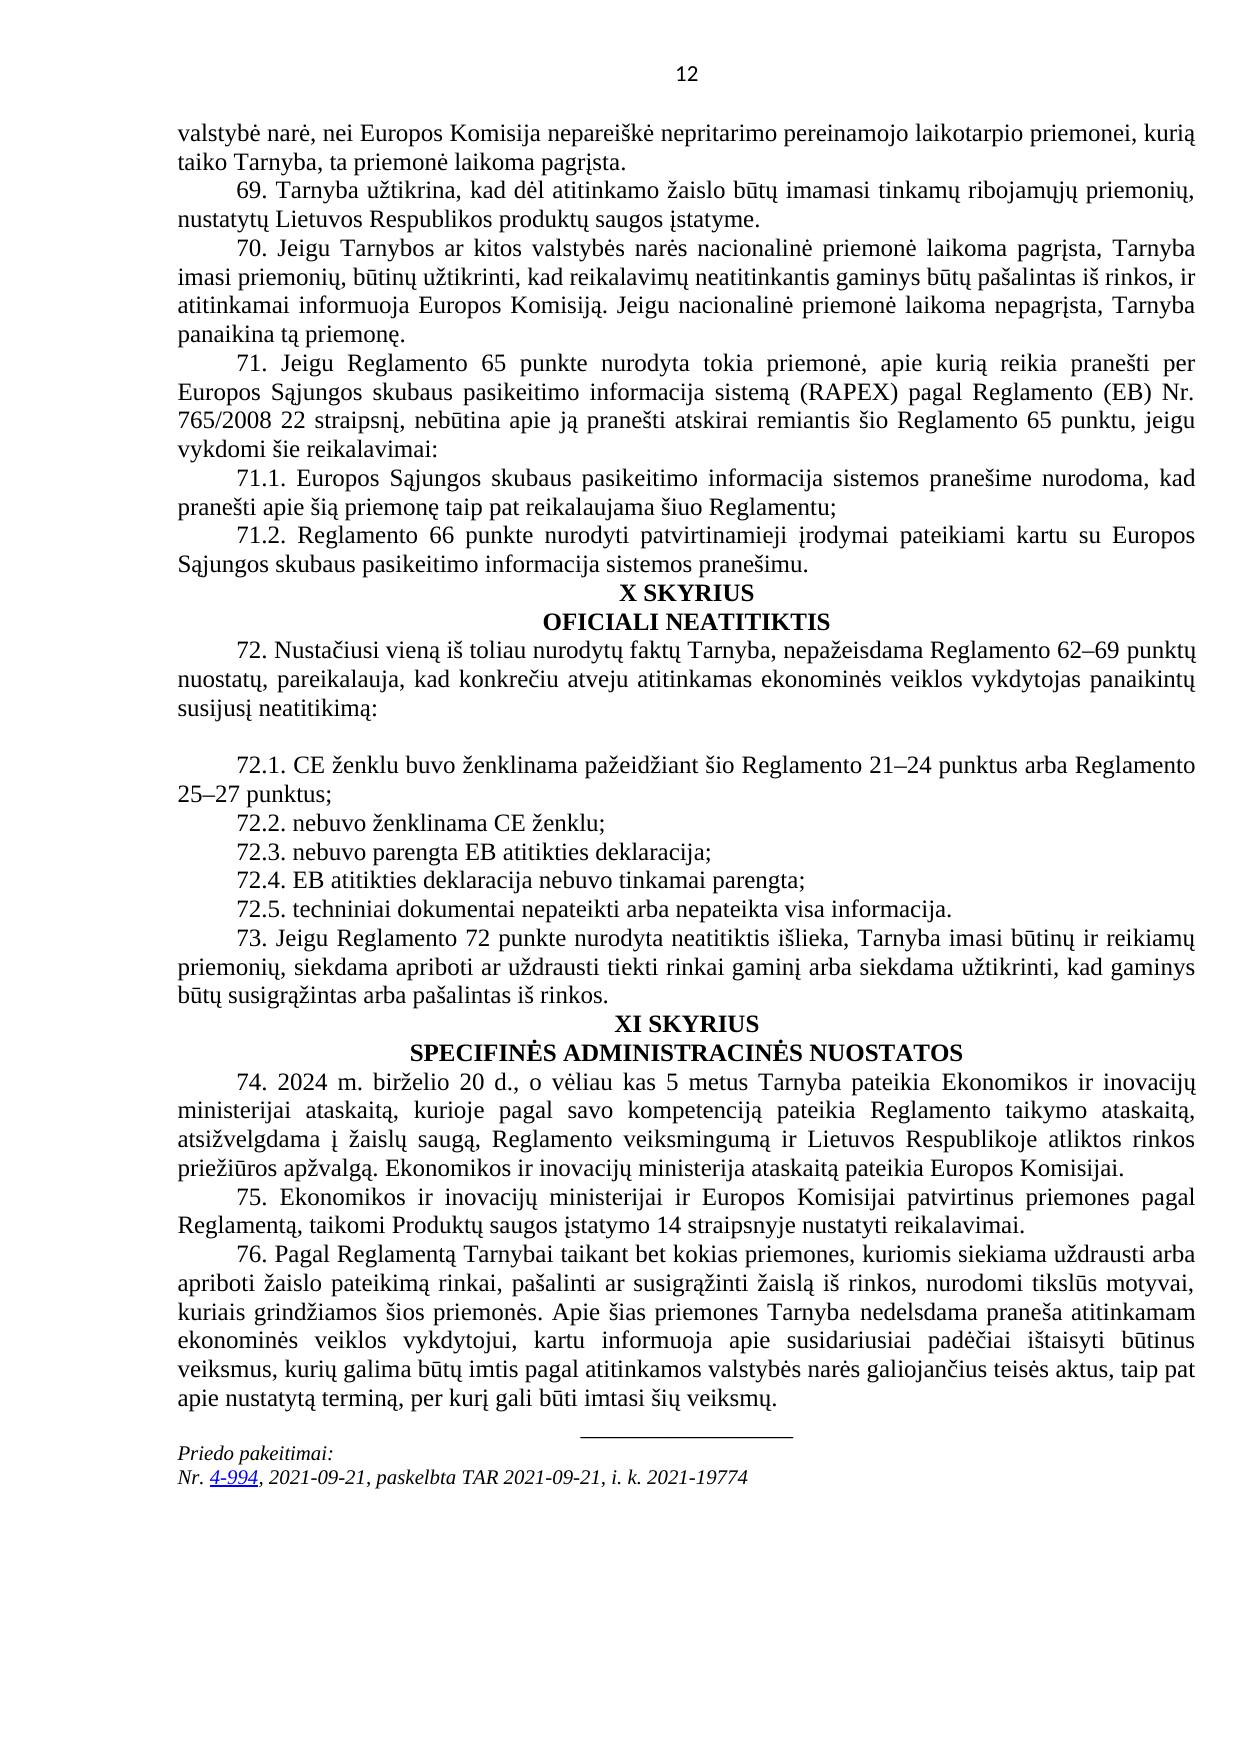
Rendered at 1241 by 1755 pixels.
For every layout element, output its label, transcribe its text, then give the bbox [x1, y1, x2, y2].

text 72.3. nebuvo parengta EB atitikties deklaracija; [177, 837, 1196, 866]
text 72. Nustačiusi vieną iš toliau nurodytų faktų Tarnyba, nepažeisdama Reglamento 62–69 punktų nuostatų, pareikalauja, kad konkrečiu atveju atitinkamas ekonominės veiklos vykdytojas panaikintų susijusį neatitikimą: [177, 636, 1196, 722]
text X SKYRIUS [177, 578, 1196, 607]
text valstybė narė, nei Europos Komisija nepareiškė nepritarimo pereinamojo laikotarpio priemonei, kurią taiko Tarnyba, ta priemonė laikoma pagrįsta. [177, 118, 1196, 176]
text OFICIALI NEATITIKTIS [177, 607, 1196, 636]
text 71.1. Europos Sąjungos skubaus pasikeitimo informacija sistemos pranešime nurodoma, kad pranešti apie šią priemonę taip pat reikalaujama šiuo Reglamentu; [177, 463, 1196, 521]
text 71.2. Reglamento 66 punkte nurodyti patvirtinamieji įrodymai pateikiami kartu su Europos Sąjungos skubaus pasikeitimo informacija sistemos pranešimu. [177, 521, 1196, 578]
text 74. 2024 m. birželio 20 d., o vėliau kas 5 metus Tarnyba pateikia Ekonomikos ir inovacijų ministerijai ataskaitą, kurioje pagal savo kompetenciją pateikia Reglamento taikymo ataskaitą, atsižvelgdama į žaislų saugą, Reglamento veiksmingumą ir Lietuvos Respublikoje atliktos rinkos priežiūros apžvalgą. Ekonomikos ir inovacijų ministerija ataskaitą pateikia Europos Komisijai. [177, 1067, 1196, 1182]
text 72.2. nebuvo ženklinama CE ženklu; [177, 808, 1196, 837]
text XI SKYRIUS [177, 1009, 1196, 1038]
text Priedo pakeitimai: [177, 1441, 1196, 1465]
text 69. Tarnyba užtikrina, kad dėl atitinkamo žaislo būtų imamasi tinkamų ribojamųjų priemonių, nustatytų Lietuvos Respublikos produktų saugos įstatyme. [177, 176, 1196, 233]
text 72.5. techniniai dokumentai nepateikti arba nepateikta visa informacija. [177, 894, 1196, 923]
text 71. Jeigu Reglamento 65 punkte nurodyta tokia priemonė, apie kurią reikia pranešti per Europos Sąjungos skubaus pasikeitimo informacija sistemą (RAPEX) pagal Reglamento (EB) Nr. 765/2008 22 straipsnį, nebūtina apie ją pranešti atskirai remiantis šio Reglamento 65 punktu, jeigu vykdomi šie reikalavimai: [177, 348, 1196, 463]
text SPECIFINĖS ADMINISTRACINĖS NUOSTATOS [177, 1038, 1196, 1067]
text 70. Jeigu Tarnybos ar kitos valstybės narės nacionalinė priemonė laikoma pagrįsta, Tarnyba imasi priemonių, būtinų užtikrinti, kad reikalavimų neatitinkantis gaminys būtų pašalintas iš rinkos, ir atitinkamai informuoja Europos Komisiją. Jeigu nacionalinė priemonė laikoma nepagrįsta, Tarnyba panaikina tą priemonę. [177, 233, 1196, 348]
text 72.4. EB atitikties deklaracija nebuvo tinkamai parengta; [177, 866, 1196, 894]
text _________________ [177, 1412, 1196, 1441]
text 76. Pagal Reglamentą Tarnybai taikant bet kokias priemones, kuriomis siekiama uždrausti arba apriboti žaislo pateikimą rinkai, pašalinti ar susigrąžinti žaislą iš rinkos, nurodomi tikslūs motyvai, kuriais grindžiamos šios priemonės. Apie šias priemones Tarnyba nedelsdama praneša atitinkamam ekonominės veiklos vykdytojui, kartu informuoja apie susidariusiai padėčiai ištaisyti būtinus veiksmus, kurių galima būtų imtis pagal atitinkamos valstybės narės galiojančius teisės aktus, taip pat apie nustatytą terminą, per kurį gali būti imtasi šių veiksmų. [177, 1239, 1196, 1412]
text 75. Ekonomikos ir inovacijų ministerijai ir Europos Komisijai patvirtinus priemones pagal Reglamentą, taikomi Produktų saugos įstatymo 14 straipsnyje nustatyti reikalavimai. [177, 1182, 1196, 1239]
text 73. Jeigu Reglamento 72 punkte nurodyta neatitiktis išlieka, Tarnyba imasi būtinų ir reikiamų priemonių, siekdama apriboti ar uždrausti tiekti rinkai gaminį arba siekdama užtikrinti, kad gaminys būtų susigrąžintas arba pašalintas iš rinkos. [177, 923, 1196, 1009]
text Nr. 4-994, 2021-09-21, paskelbta TAR 2021-09-21, i. k. 2021-19774 [177, 1465, 1196, 1489]
text 72.1. CE ženklu buvo ženklinama pažeidžiant šio Reglamento 21–24 punktus arba Reglamento 25–27 punktus; [177, 751, 1196, 808]
